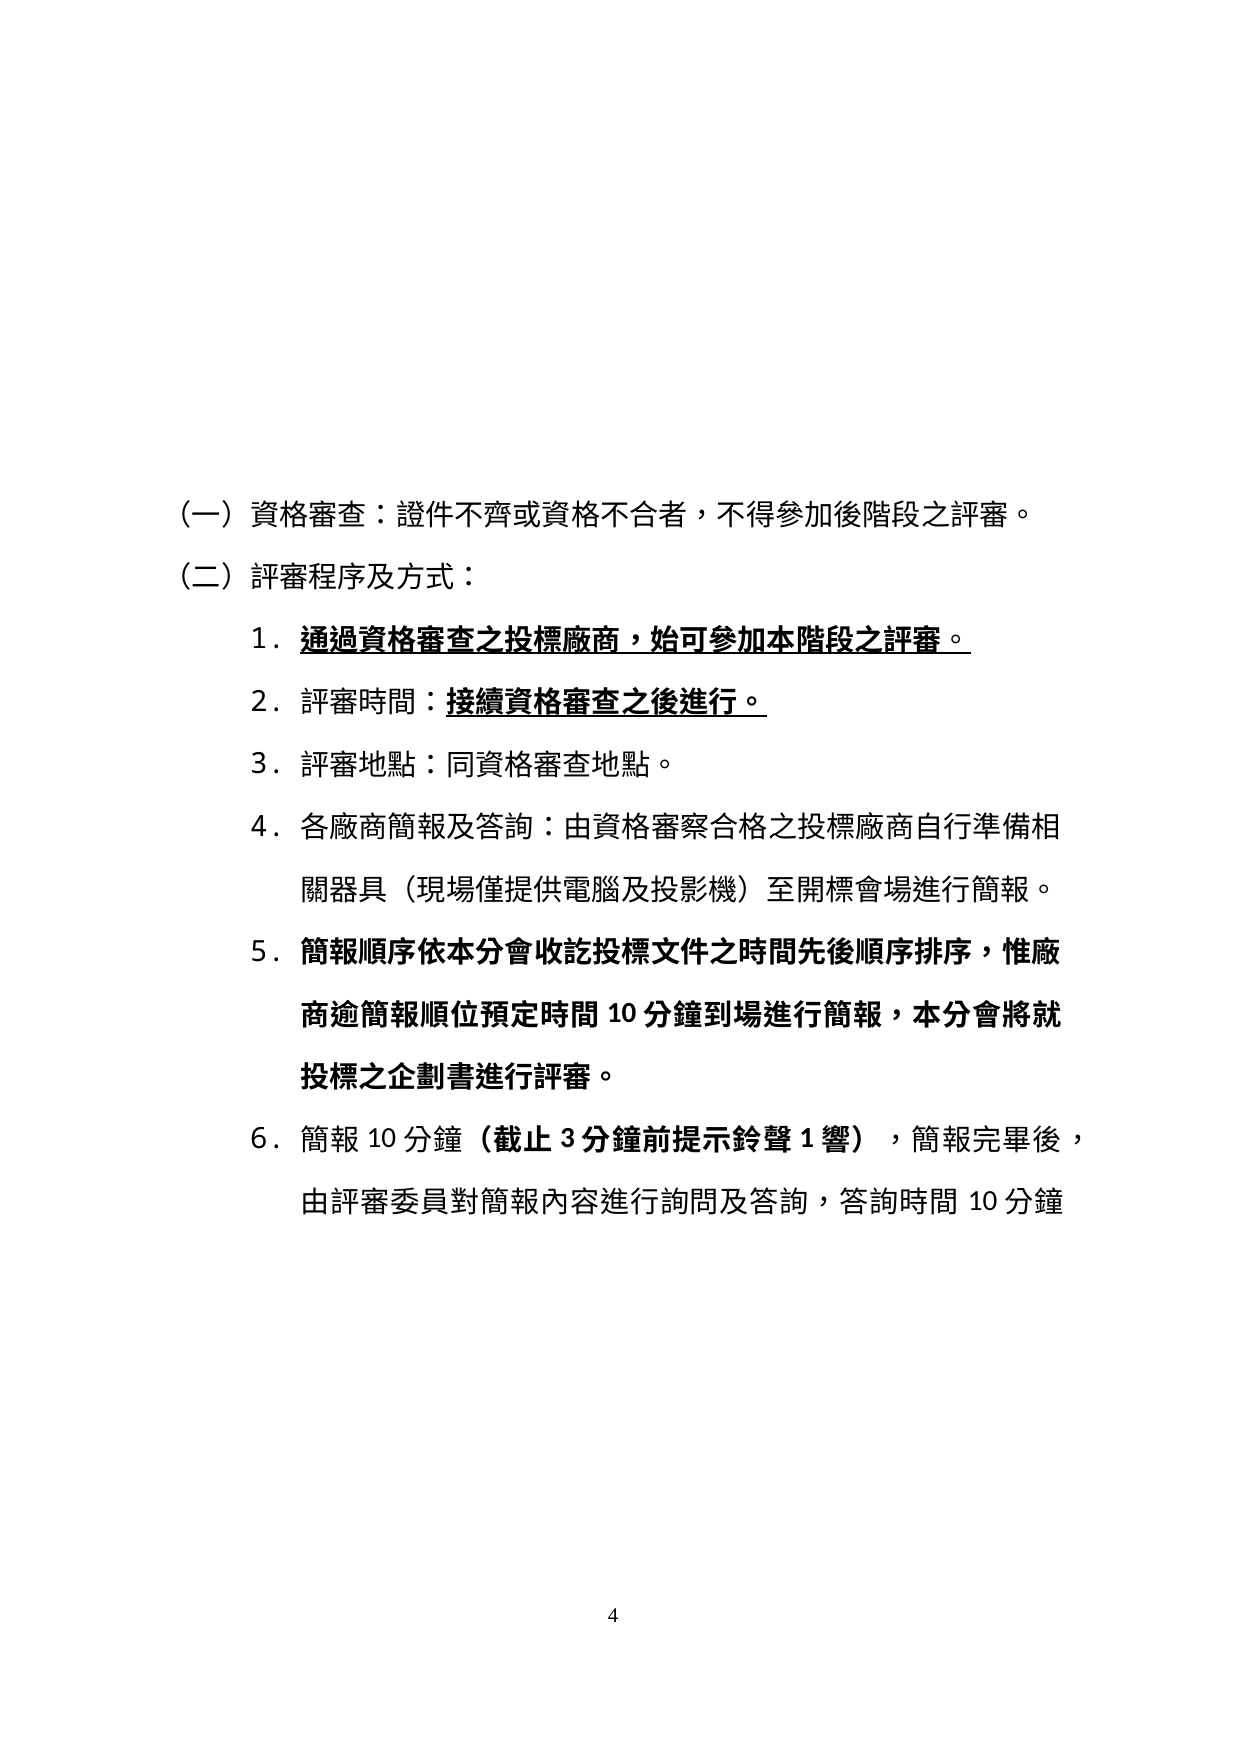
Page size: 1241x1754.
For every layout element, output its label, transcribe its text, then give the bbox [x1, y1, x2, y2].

list 通過資格審查之投標廠商，始可參加本階段之評審。 [250, 596, 1063, 658]
text （二）評審程序及方式： [162, 533, 1063, 596]
list 評審地點：同資格審查地點。 [250, 721, 1063, 783]
list 評審時間：接續資格審查之後進行。 [250, 658, 1063, 721]
text （一）資格審查：證件不齊或資格不合者，不得參加後階段之評審。 [162, 471, 1063, 533]
list 簡報10分鐘（截止3分鐘前提示鈴聲1響），簡報完畢後，由評審委員對簡報內容進行詢問及答詢，答詢時間10分鐘(採統問統答，委員詢問時間不計)，合計25分鐘，必要時經主席裁示得酌予延長。 [250, 1096, 1063, 1221]
list 各廠商簡報及答詢：由資格審察合格之投標廠商自行準備相關器具（現場僅提供電腦及投影機）至開標會場進行簡報。 [250, 783, 1063, 908]
list 簡報順序依本分會收訖投標文件之時間先後順序排序，惟廠商逾簡報順位預定時間10分鐘到場進行簡報，本分會將就投標之企劃書進行評審。 [250, 908, 1063, 1096]
